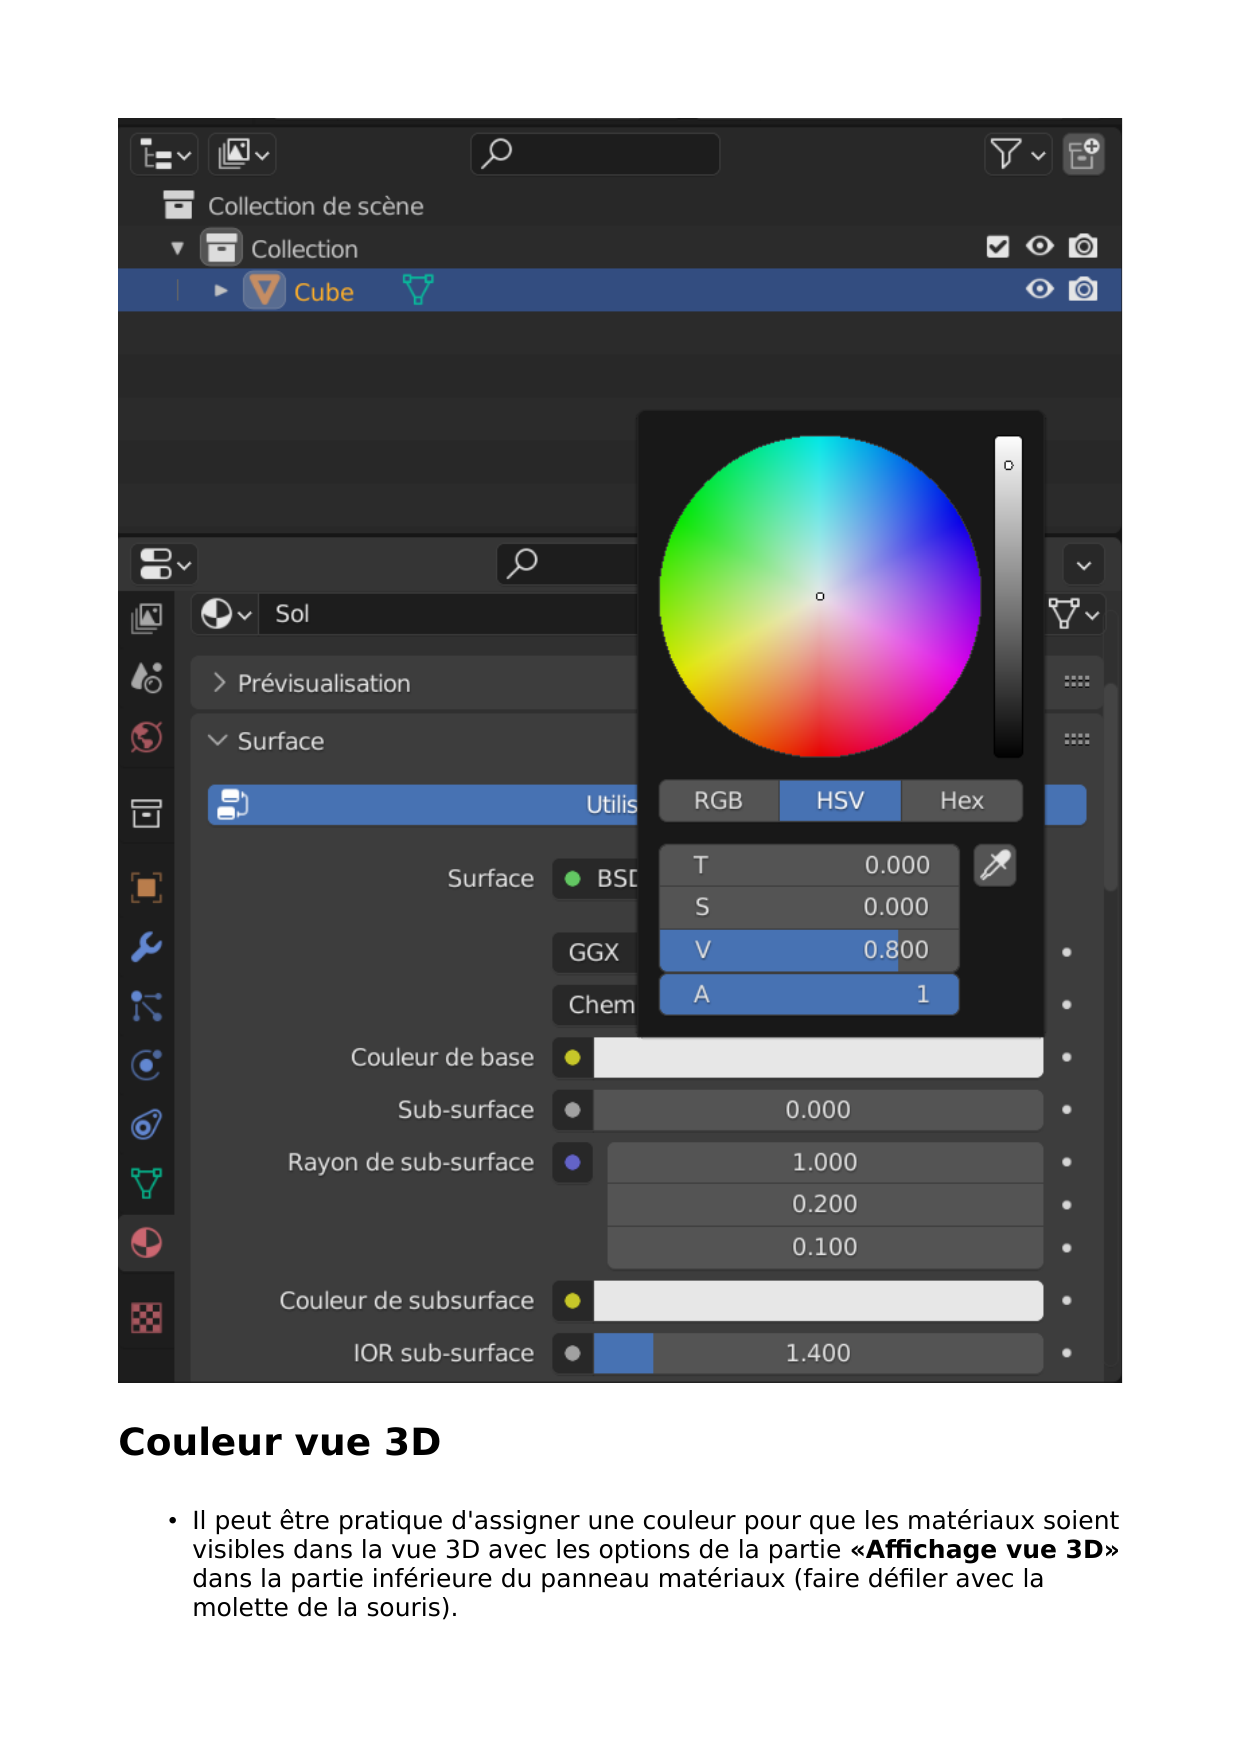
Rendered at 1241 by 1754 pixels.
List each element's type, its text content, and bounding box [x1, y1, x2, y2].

picture [118, 118, 1123, 1383]
subtitle Couleur vue 3D [118, 1420, 1122, 1464]
list Il peut être pratique d'assigner une couleur pour que les matériaux soient visibles dans la vue 3D avec les options de la partie «Affichage vue 3D» dans la partie inférieure du panneau matériaux (faire défiler avec la molette de la souris). [177, 1506, 1122, 1623]
